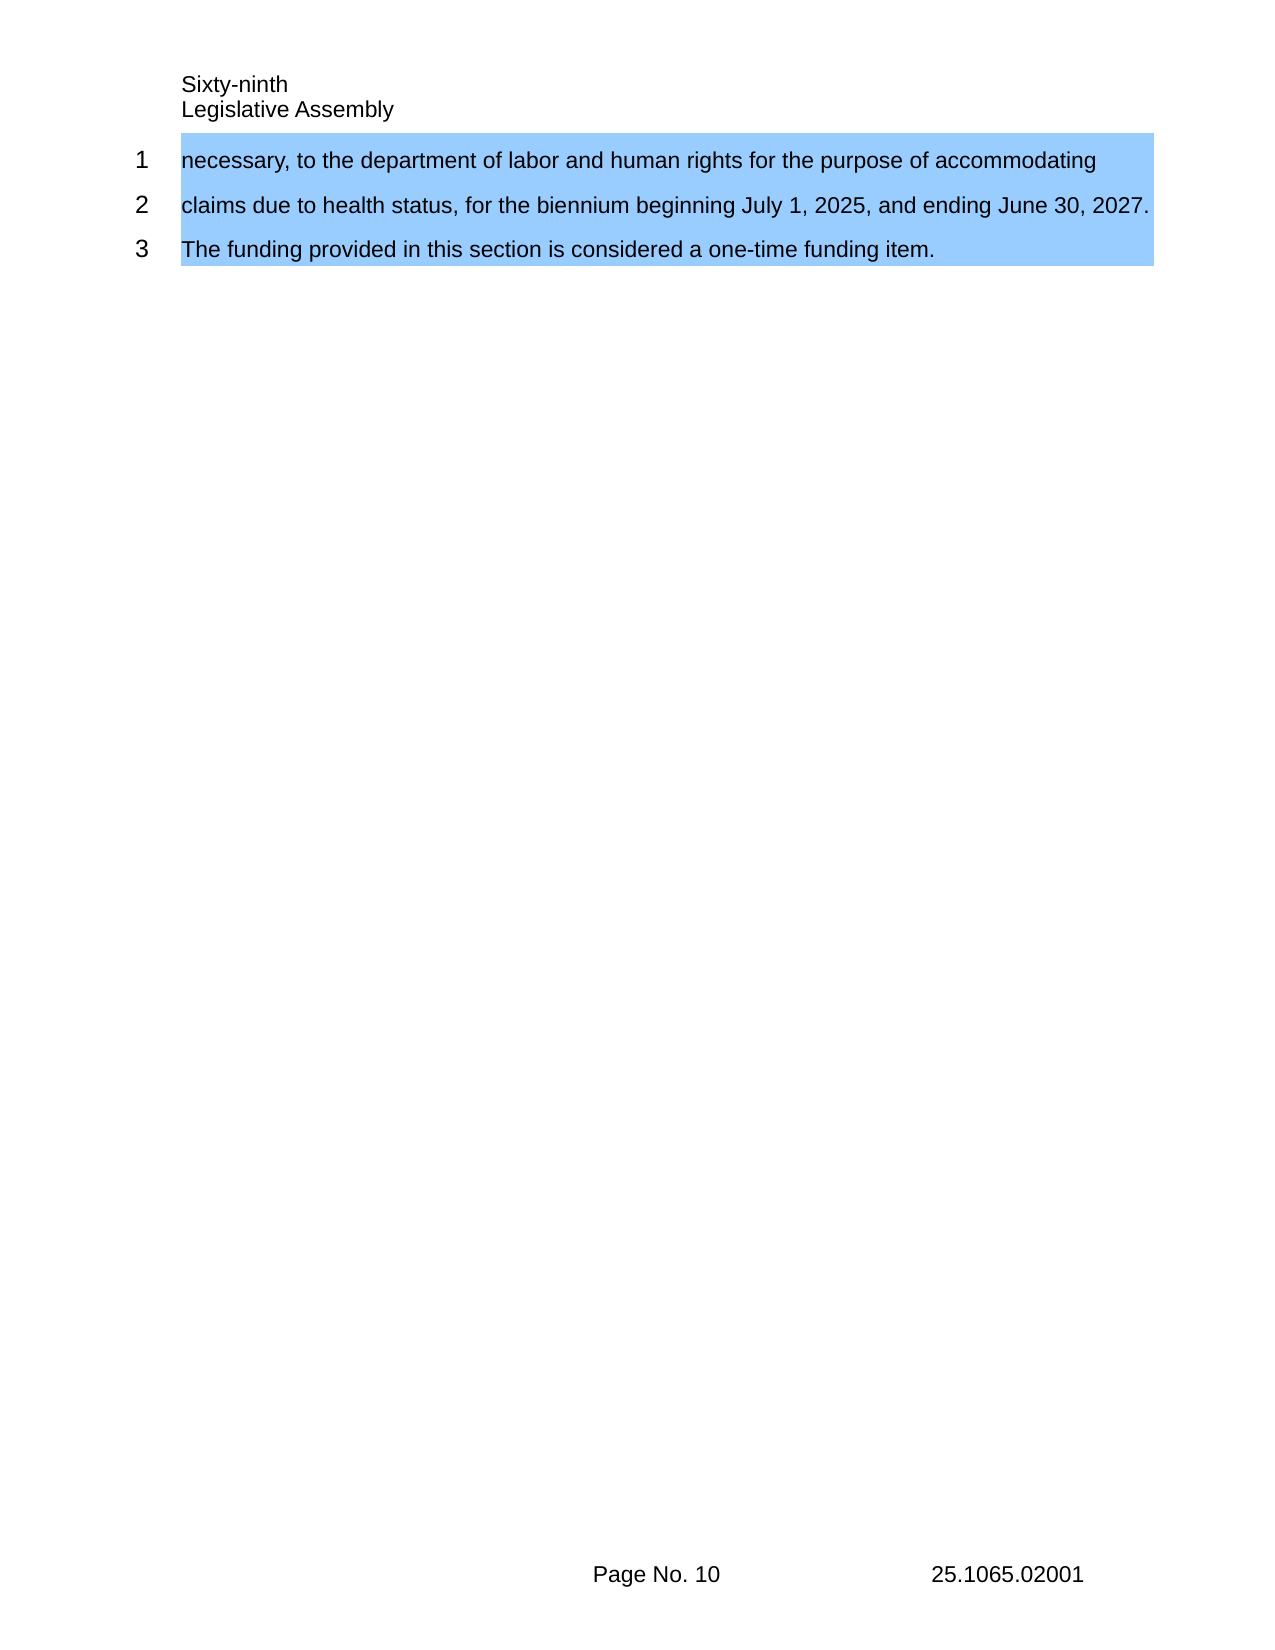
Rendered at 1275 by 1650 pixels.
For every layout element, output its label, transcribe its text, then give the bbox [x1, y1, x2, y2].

text necessary, to the department of labor and human rights for the purpose of accommodating claims due to health status, for the biennium beginning July 1, 2025, and ending June 30, 2027. The funding provided in this section is considered a one-time funding item. [181, 133, 1154, 266]
